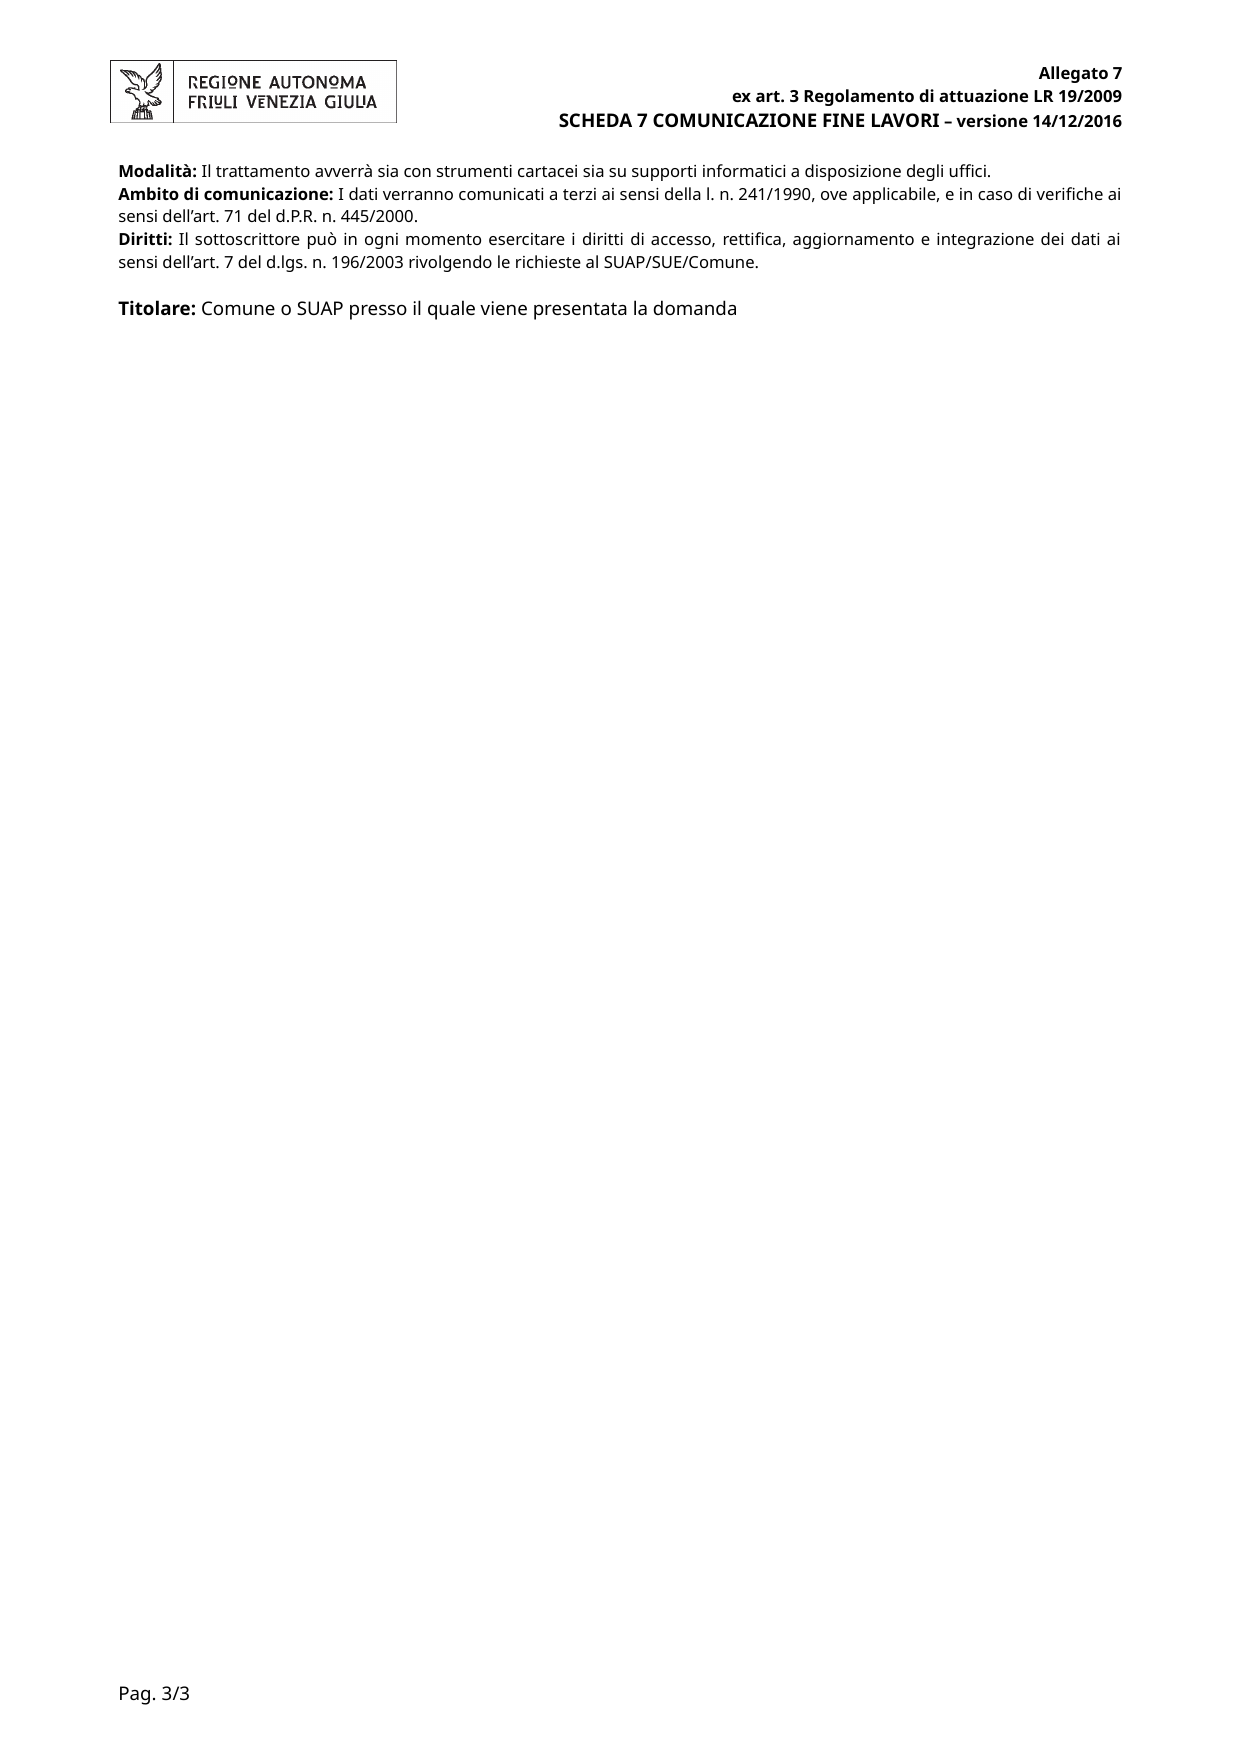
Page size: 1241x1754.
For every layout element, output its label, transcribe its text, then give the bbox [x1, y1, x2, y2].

text Diritti: Il sottoscrittore può in ogni momento esercitare i diritti di accesso, rettifica, aggiornamento e integrazione dei dati ai sensi dell’art. 7 del d.lgs. n. 196/2003 rivolgendo le richieste al SUAP/SUE/Comune. [118, 227, 1122, 273]
text Titolare: Comune o SUAP presso il quale viene presentata la domanda [118, 295, 1122, 320]
text Modalità: Il trattamento avverrà sia con strumenti cartacei sia su supporti informatici a disposizione degli uffici. [118, 159, 1122, 182]
text Ambito di comunicazione: I dati verranno comunicati a terzi ai sensi della l. n. 241/1990, ove applicabile, e in caso di verifiche ai sensi dell’art. 71 del d.P.R. n. 445/2000. [118, 182, 1122, 227]
